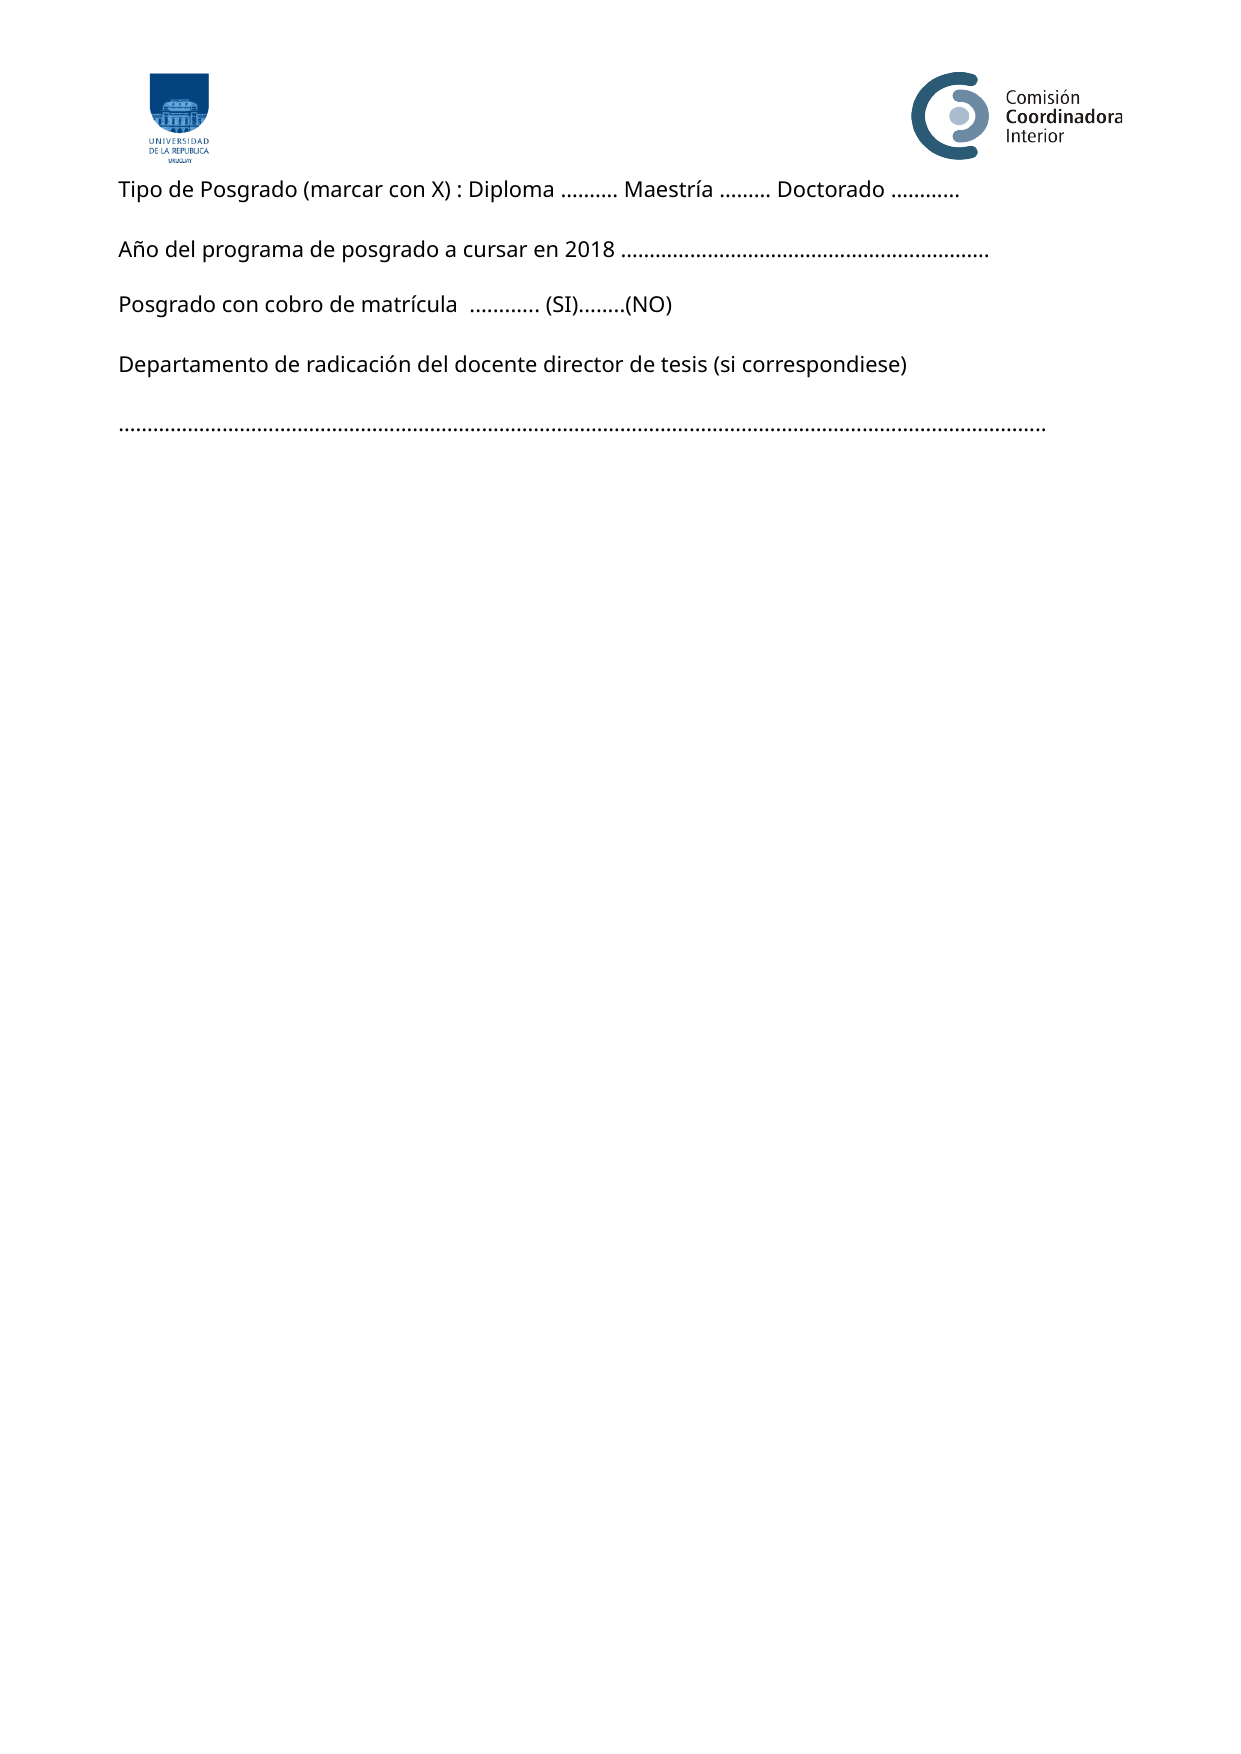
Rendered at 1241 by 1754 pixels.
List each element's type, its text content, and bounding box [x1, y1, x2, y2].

text Tipo de Posgrado (marcar con X) : Diploma ………. Maestría ……… Doctorado ………... [118, 174, 1122, 204]
text Año del programa de posgrado a cursar en 2018 ………………………………………………………. [118, 234, 1122, 264]
text …………………………………………………………………………………………………………………………………………….. [118, 408, 1122, 438]
text Departamento de radicación del docente director de tesis (si correspondiese) [118, 349, 1122, 378]
text Posgrado con cobro de matrícula ............ (SI)........(NO) [118, 289, 1122, 319]
